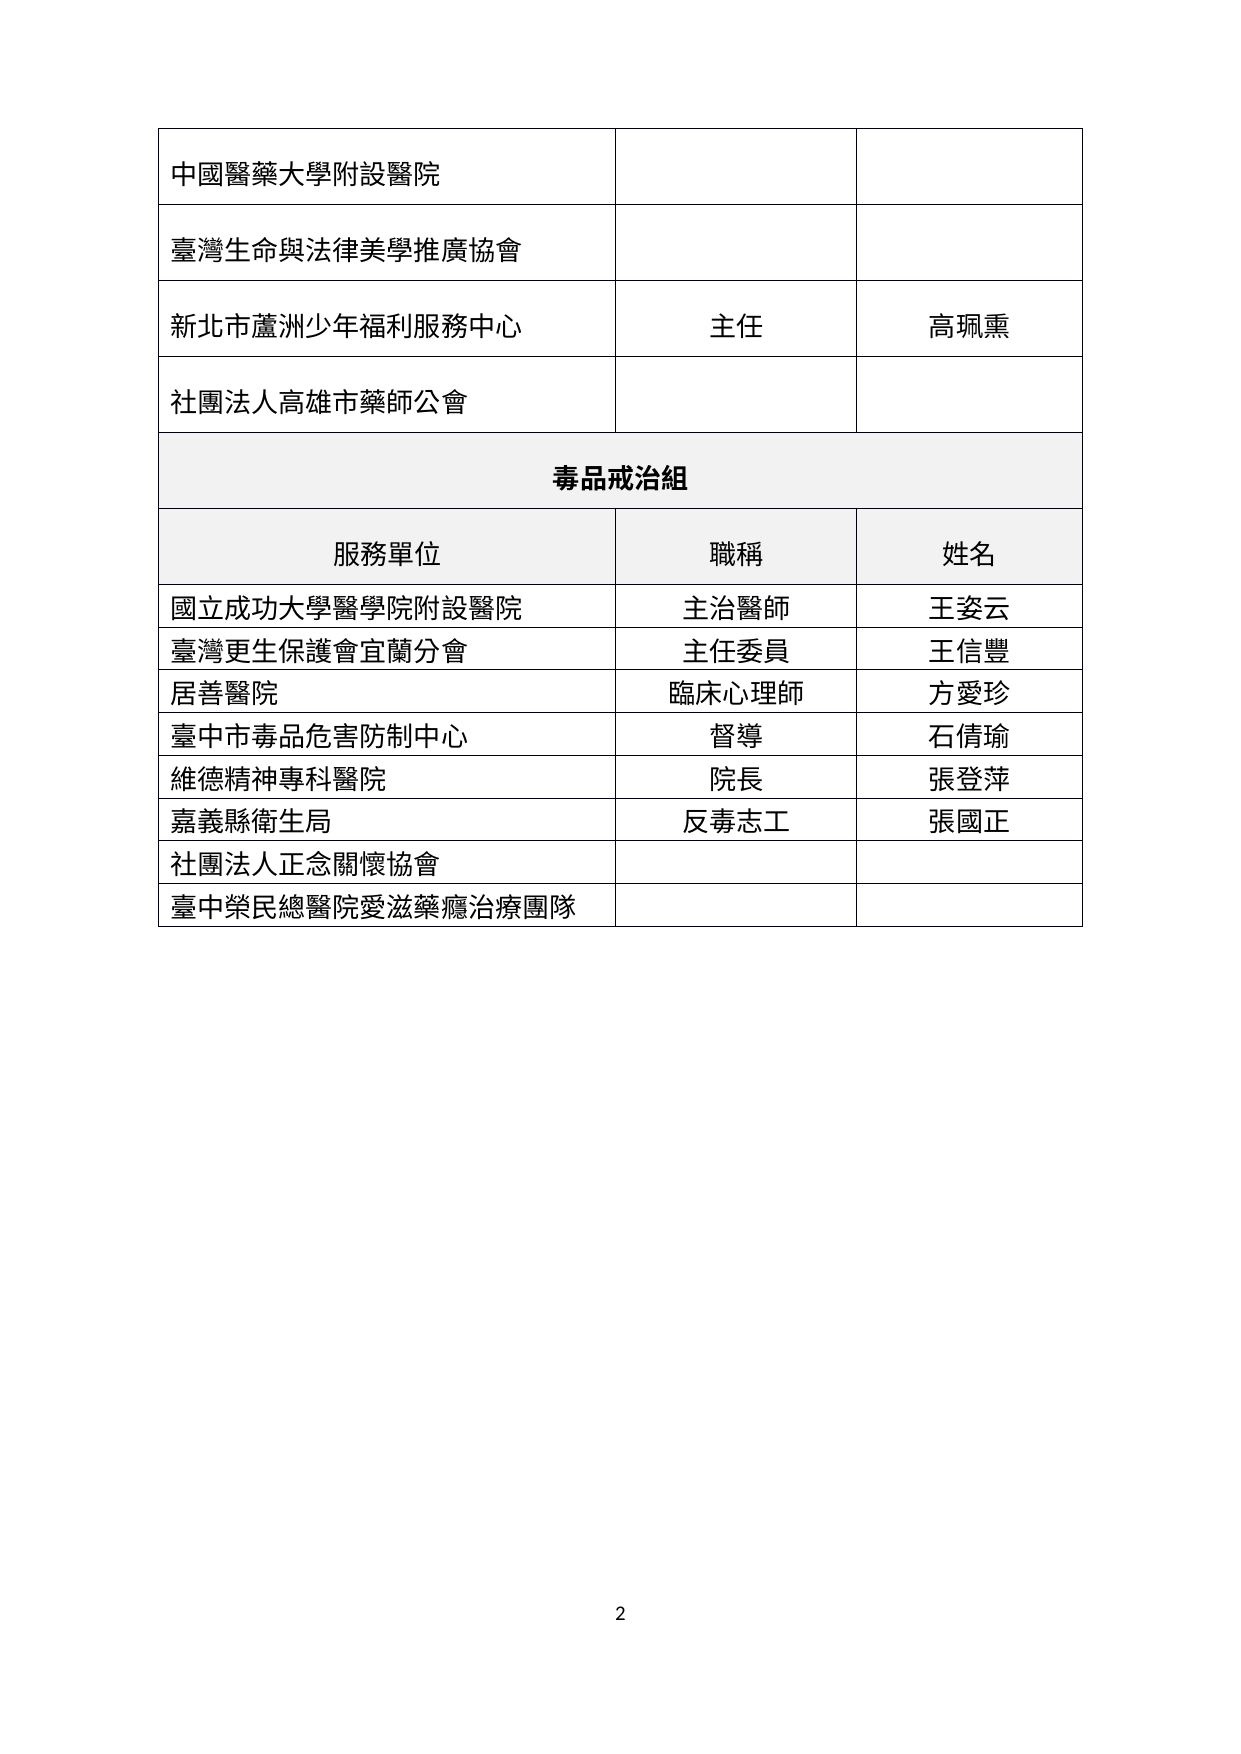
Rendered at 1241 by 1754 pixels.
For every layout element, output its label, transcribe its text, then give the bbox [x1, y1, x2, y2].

table_cell 高珮熏 [857, 281, 1082, 356]
table_cell 姓名 [857, 509, 1082, 584]
table_cell [616, 205, 856, 280]
table_cell 院長 [616, 756, 856, 797]
table_cell [616, 884, 856, 926]
table_cell 王姿云 [857, 585, 1082, 627]
table_cell 國立成功大學醫學院附設醫院 [159, 585, 615, 627]
table_cell [616, 357, 856, 432]
table_cell 職稱 [616, 509, 856, 584]
table_cell 反毒志工 [616, 799, 856, 840]
table_cell [857, 884, 1082, 926]
table_cell 臨床心理師 [616, 670, 856, 712]
table_cell 張登萍 [857, 756, 1082, 797]
table_cell 臺中市毒品危害防制中心 [159, 713, 615, 755]
table_cell 臺灣更生保護會宜蘭分會 [159, 628, 615, 669]
table_cell [857, 841, 1082, 883]
table_cell 維德精神專科醫院 [159, 756, 615, 797]
table_cell 臺中榮民總醫院愛滋藥癮治療團隊 [159, 884, 615, 926]
table_cell 督導 [616, 713, 856, 755]
table_cell 主任 [616, 281, 856, 356]
table_cell 中國醫藥大學附設醫院 [159, 129, 615, 204]
table_cell 新北市蘆洲少年福利服務中心 [159, 281, 615, 356]
table_cell 張國正 [857, 799, 1082, 840]
table_cell 石倩瑜 [857, 713, 1082, 755]
table_cell 嘉義縣衛生局 [159, 799, 615, 840]
table_cell [857, 129, 1082, 204]
table_cell 王信豐 [857, 628, 1082, 669]
table_cell 服務單位 [159, 509, 615, 584]
table_cell [616, 841, 856, 883]
table_cell 主治醫師 [616, 585, 856, 627]
table_cell 臺灣生命與法律美學推廣協會 [159, 205, 615, 280]
table_cell [857, 357, 1082, 432]
table_cell 社團法人高雄市藥師公會 [159, 357, 615, 432]
table_cell 居善醫院 [159, 670, 615, 712]
table_cell 主任委員 [616, 628, 856, 669]
table_cell 方愛珍 [857, 670, 1082, 712]
table_cell 毒品戒治組 [159, 433, 1082, 508]
table_cell [616, 129, 856, 204]
table_cell [857, 205, 1082, 280]
table_cell 社團法人正念關懷協會 [159, 841, 615, 883]
